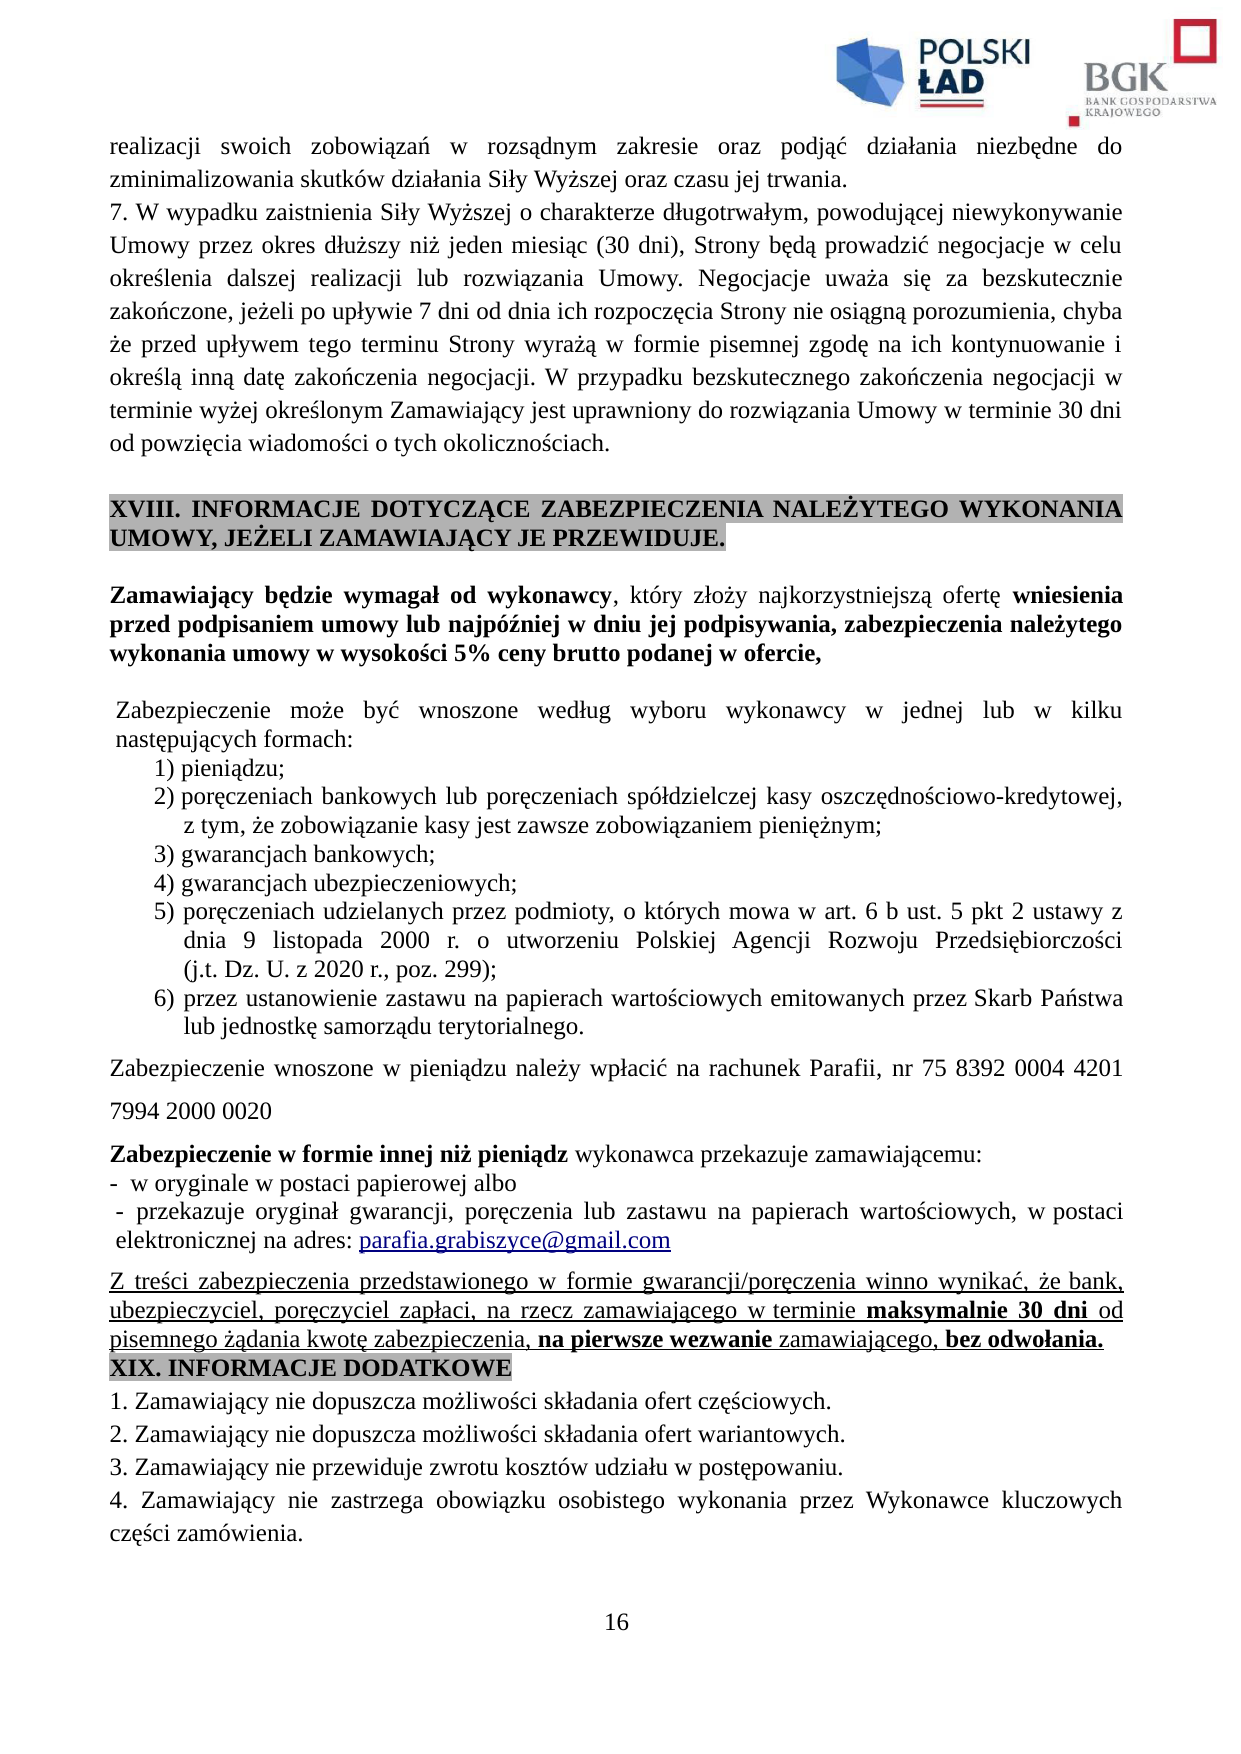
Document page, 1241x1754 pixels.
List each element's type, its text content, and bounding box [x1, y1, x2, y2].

text Z treści zabezpieczenia przedstawionego w formie gwarancji/poręczenia winno wynikać, że bank, [109, 1266, 1123, 1291]
text XIX. INFORMACJE DODATKOWE [109, 1353, 1123, 1381]
text Zamawiający będzie wymagał od wykonawcy, który złoży najkorzystniejszą ofertę wniesienia przed podpisaniem umowy lub najpóźniej w dniu jej podpisywania, zabezpieczenia należytego wykonania umowy w wysokości 5% ceny brutto podanej w ofercie, [109, 580, 1123, 666]
text 1) pieniądzu; [154, 753, 1123, 781]
text 1. Zamawiający nie dopuszcza możliwości składania ofert częściowych. [109, 1386, 1123, 1414]
text - w oryginale w postaci papierowej albo [109, 1168, 1123, 1196]
text XVIII. INFORMACJE DOTYCZĄCE ZABEZPIECZENIA NALEŻYTEGO WYKONANIA UMOWY, JEŻELI ZAMAWIAJĄCY JE PRZEWIDUJE. [109, 494, 1123, 551]
text - przekazuje oryginał gwarancji, poręczenia lub zastawu na papierach wartościowych, w postaci elektronicznej na adres: parafia.grabiszyce@gmail.com [115, 1196, 1123, 1254]
text 4. Zamawiający nie zastrzega obowiązku osobistego wykonania przez Wykonawce kluczowych części zamówienia. [109, 1485, 1123, 1547]
picture [818, 0, 1241, 131]
text 2. Zamawiający nie dopuszcza możliwości składania ofert wariantowych. [109, 1419, 1123, 1447]
text Zabezpieczenie może być wnoszone według wyboru wykonawcy w jednej lub w kilku następujących formach: [115, 695, 1123, 753]
text Zabezpieczenie w formie innej niż pieniądz wykonawca przekazuje zamawiającemu: [109, 1139, 1123, 1168]
text Zabezpieczenie wnoszone w pieniądzu należy wpłacić na rachunek Parafii, nr 75 8392 0004 4201 7994 2000 0020 [109, 1053, 1123, 1124]
text 3. Zamawiający nie przewiduje zwrotu kosztów udziału w postępowaniu. [109, 1452, 1123, 1481]
text 5) poręczeniach udzielanych przez podmioty, o których mowa w art. 6 b ust. 5 pkt 2 ustawy z dnia 9 listopada 2000 r. o utworzeniu Polskiej Agencji Rozwoju Przedsiębiorczości (j.t. Dz. U. z 2020 r., poz. 299); [154, 896, 1123, 983]
list realizacji swoich zobowiązań w rozsądnym zakresie oraz podjąć działania niezbędne do zminimalizowania skutków działania Siły Wyższej oraz czasu jej trwania. [109, 131, 1123, 192]
text 3) gwarancjach bankowych; [154, 839, 1123, 868]
text 6) przez ustanowienie zastawu na papierach wartościowych emitowanych przez Skarb Państwa lub jednostkę samorządu terytorialnego. [154, 983, 1123, 1040]
text 4) gwarancjach ubezpieczeniowych; [154, 868, 1123, 896]
list 7. W wypadku zaistnienia Siły Wyższej o charakterze długotrwałym, powodującej niewykonywanie Umowy przez okres dłuższy niż jeden miesiąc (30 dni), Strony będą prowadzić negocjacje w celu określenia dalszej realizacji lub rozwiązania Umowy. Negocjacje uważa się za bezskutecznie zakończone, jeżeli po upływie 7 dni od dnia ich rozpoczęcia Strony nie osiągną porozumienia, chyba że przed upływem tego terminu Strony wyrażą w formie pisemnej zgodę na ich kontynuowanie i określą inną datę zakończenia negocjacji. W przypadku bezskutecznego zakończenia negocjacji w terminie wyżej określonym Zamawiający jest uprawniony do rozwiązania Umowy w terminie 30 dni od powzięcia wiadomości o tych okolicznościach. [109, 197, 1123, 457]
text pisemnego żądania kwotę zabezpieczenia, na pierwsze wezwanie zamawiającego, bez odwołania. [109, 1322, 1123, 1353]
text 2) poręczeniach bankowych lub poręczeniach spółdzielczej kasy oszczędnościowo-kredytowej, z tym, że zobowiązanie kasy jest zawsze zobowiązaniem pieniężnym; [154, 781, 1123, 839]
text ubezpieczyciel, poręczyciel zapłaci, na rzecz zamawiającego w terminie maksymalnie 30 dni od [109, 1293, 1123, 1320]
